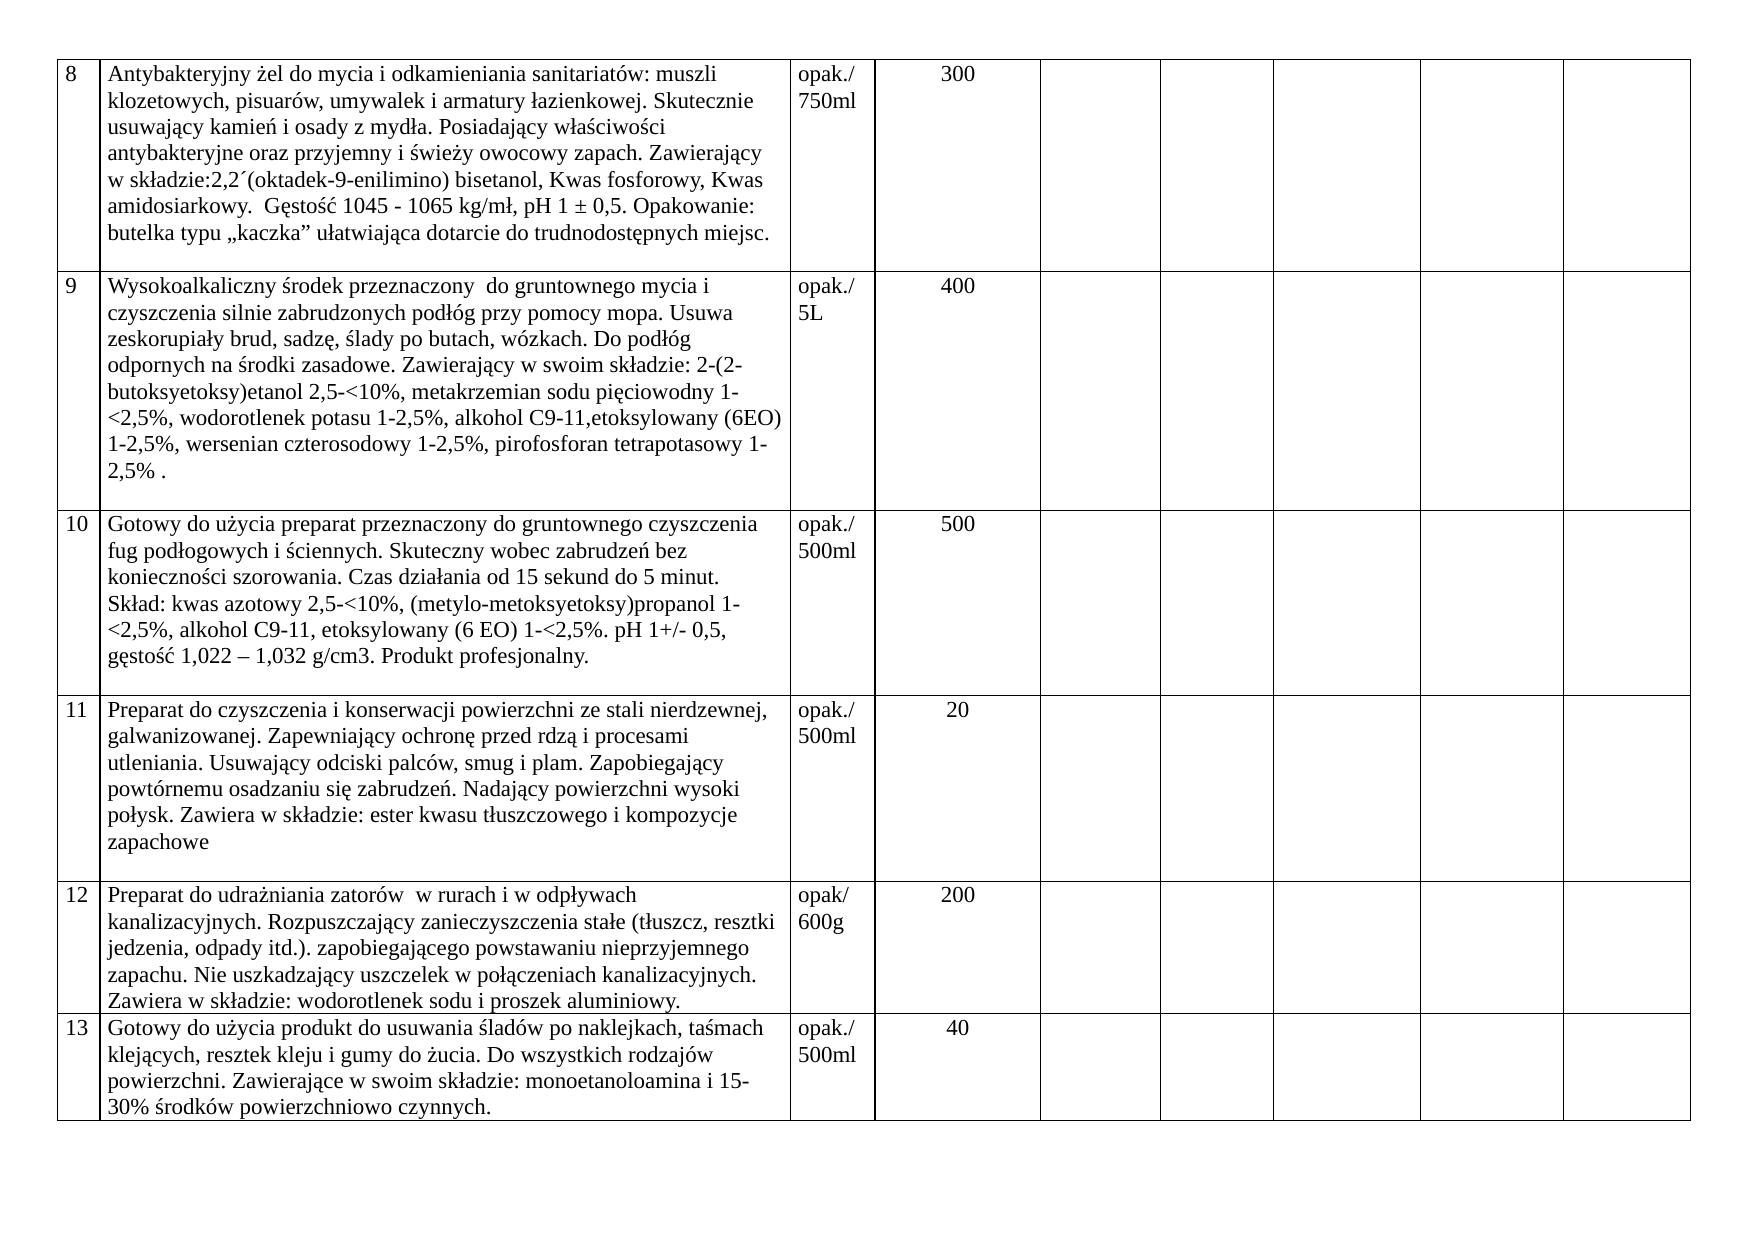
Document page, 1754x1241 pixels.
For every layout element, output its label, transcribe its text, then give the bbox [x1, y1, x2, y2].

table_cell [1274, 882, 1420, 1013]
table_cell 12 [58, 882, 99, 1013]
table_cell [1421, 696, 1563, 881]
table_cell [1564, 272, 1690, 509]
table_cell [1161, 882, 1273, 1013]
table_cell opak./ 5L [791, 272, 874, 509]
table_cell 13 [58, 1014, 99, 1120]
table_cell opak./500ml [791, 696, 874, 881]
table_cell [1274, 60, 1420, 271]
table_cell [1274, 1014, 1420, 1120]
table_cell 9 [58, 272, 99, 509]
table_cell [1041, 511, 1160, 695]
table_cell 10 [58, 511, 99, 695]
table_cell [1161, 696, 1273, 881]
table_cell [1041, 1014, 1160, 1120]
table_cell [1421, 511, 1563, 695]
table_cell 8 [58, 60, 99, 271]
table_cell [1564, 511, 1690, 695]
table_cell [1161, 511, 1273, 695]
table_cell [1421, 882, 1563, 1013]
table_cell [1564, 696, 1690, 881]
table_cell [1041, 60, 1160, 271]
table_cell opak./500ml [791, 1014, 874, 1120]
table_cell Gotowy do użycia produkt do usuwania śladów po naklejkach, taśmach klejących, resztek kleju i gumy do żucia. Do wszystkich rodzajów powierzchni. Zawierające w swoim składzie: monoetanoloamina i 15-30% środków powierzchniowo czynnych. [101, 1014, 790, 1120]
table_cell 400 [876, 272, 1040, 509]
table_cell [1274, 272, 1420, 509]
table_cell Preparat do czyszczenia i konserwacji powierzchni ze stali nierdzewnej, galwanizowanej. Zapewniający ochronę przed rdzą i procesami utleniania. Usuwający odciski palców, smug i plam. Zapobiegający powtórnemu osadzaniu się zabrudzeń. Nadający powierzchni wysoki połysk. Zawiera w składzie: ester kwasu tłuszczowego i kompozycje zapachowe [101, 696, 790, 881]
table_cell [1421, 1014, 1563, 1120]
table_cell [1421, 272, 1563, 509]
table_cell Preparat do udrażniania zatorów w rurach i w odpływach kanalizacyjnych. Rozpuszczający zanieczyszczenia stałe (tłuszcz, resztki jedzenia, odpady itd.). zapobiegającego powstawaniu nieprzyjemnego zapachu. Nie uszkadzający uszczelek w połączeniach kanalizacyjnych. Zawiera w składzie: wodorotlenek sodu i proszek aluminiowy. [101, 882, 790, 1013]
table_cell [1161, 1014, 1273, 1120]
table_cell opak./500ml [791, 511, 874, 695]
table_cell Gotowy do użycia preparat przeznaczony do gruntownego czyszczenia fug podłogowych i ściennych. Skuteczny wobec zabrudzeń bez konieczności szorowania. Czas działania od 15 sekund do 5 minut. Skład: kwas azotowy 2,5-<10%, (metylo-metoksyetoksy)propanol 1-<2,5%, alkohol C9-11, etoksylowany (6 EO) 1-<2,5%. pH 1+/- 0,5, gęstość 1,022 – 1,032 g/cm3. Produkt profesjonalny. [101, 511, 790, 695]
table_cell [1041, 882, 1160, 1013]
table_cell 11 [58, 696, 99, 881]
table_cell [1564, 1014, 1690, 1120]
table_cell 300 [876, 60, 1040, 271]
table_cell [1564, 60, 1690, 271]
table_cell [1161, 272, 1273, 509]
table_cell [1274, 696, 1420, 881]
table_cell 40 [876, 1014, 1040, 1120]
table_cell [1161, 60, 1273, 271]
table_cell opak./750ml [791, 60, 874, 271]
table_cell Wysokoalkaliczny środek przeznaczony do gruntownego mycia i czyszczenia silnie zabrudzonych podłóg przy pomocy mopa. Usuwa zeskorupiały brud, sadzę, ślady po butach, wózkach. Do podłóg odpornych na środki zasadowe. Zawierający w swoim składzie: 2-(2-butoksyetoksy)etanol 2,5-<10%, metakrzemian sodu pięciowodny 1-<2,5%, wodorotlenek potasu 1-2,5%, alkohol C9-11,etoksylowany (6EO) 1-2,5%, wersenian czterosodowy 1-2,5%, pirofosforan tetrapotasowy 1-2,5% . [101, 272, 790, 509]
table_cell [1274, 511, 1420, 695]
table_cell [1564, 882, 1690, 1013]
table_cell [1041, 272, 1160, 509]
table_cell [1421, 60, 1563, 271]
table_cell 20 [876, 696, 1040, 881]
table_cell opak/ 600g [791, 882, 874, 1013]
table_cell [1041, 696, 1160, 881]
table_cell Antybakteryjny żel do mycia i odkamieniania sanitariatów: muszli klozetowych, pisuarów, umywalek i armatury łazienkowej. Skutecznie usuwający kamień i osady z mydła. Posiadający właściwości antybakteryjne oraz przyjemny i świeży owocowy zapach. Zawierający w składzie:2,2´(oktadek-9-enilimino) bisetanol, Kwas fosforowy, Kwas amidosiarkowy. Gęstość 1045 - 1065 kg/mł, pH 1 ± 0,5. Opakowanie: butelka typu „kaczka” ułatwiająca dotarcie do trudnodostępnych miejsc. [101, 60, 790, 271]
table_cell 500 [876, 511, 1040, 695]
table_cell 200 [876, 882, 1040, 1013]
